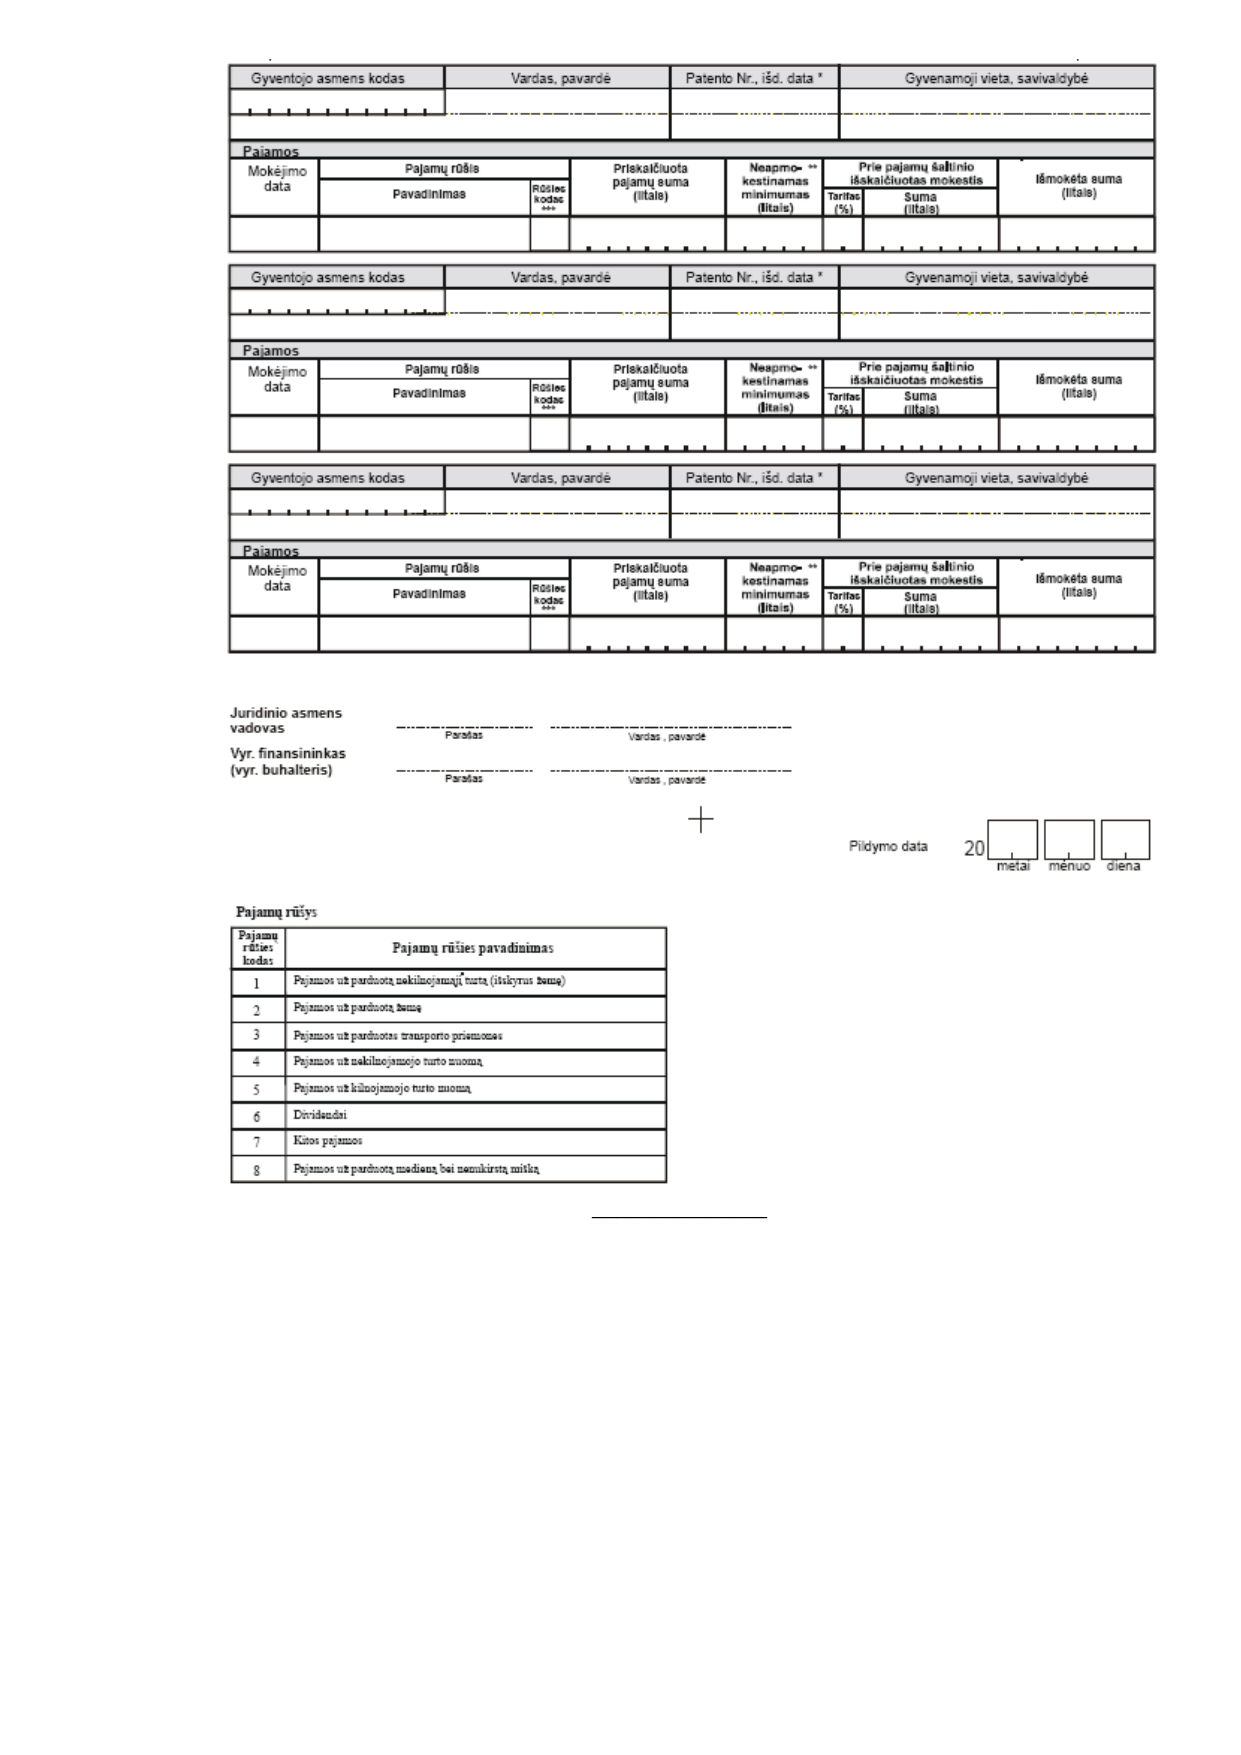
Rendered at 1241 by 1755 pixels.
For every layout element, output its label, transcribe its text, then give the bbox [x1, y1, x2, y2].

text ______________ [177, 1192, 1181, 1221]
